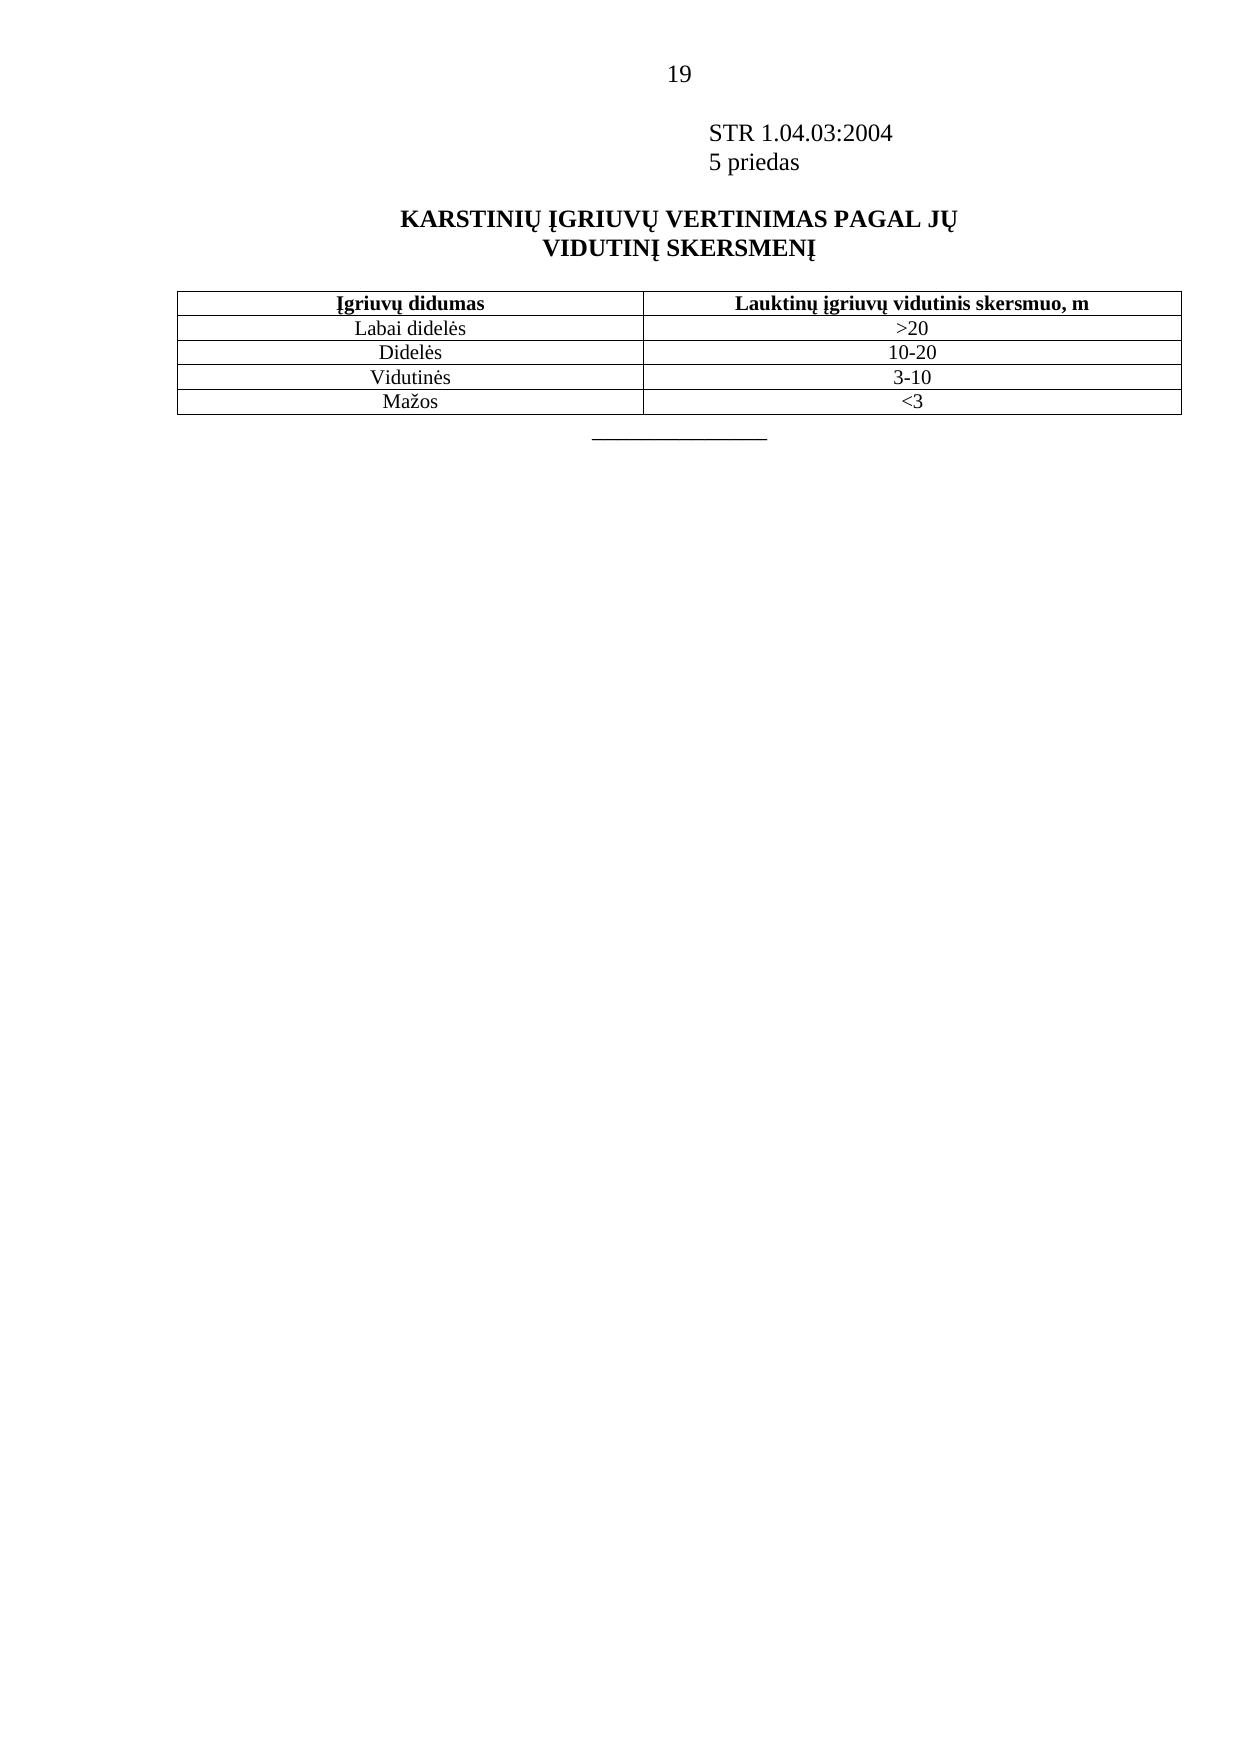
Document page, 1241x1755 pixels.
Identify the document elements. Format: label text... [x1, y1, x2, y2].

text STR 1.04.03:2004 [177, 118, 1181, 147]
table_header Lauktinų įgriuvų vidutinis skersmuo, m [644, 292, 1181, 315]
text ______________ [177, 415, 1181, 443]
table_cell Vidutinės [178, 365, 643, 389]
text VIDUTINĮ SKERSMENĮ [177, 233, 1181, 262]
text 5 priedas [177, 147, 1181, 176]
table_cell 10-20 [644, 341, 1181, 364]
table_cell Didelės [178, 341, 643, 364]
text KARSTINIŲ ĮGRIUVŲ VERTINIMAS PAGAL JŲ [177, 204, 1181, 233]
table_cell Labai didelės [178, 316, 643, 340]
table_cell <3 [644, 390, 1181, 413]
table_header Įgriuvų didumas [178, 292, 643, 315]
table_cell Mažos [178, 390, 643, 413]
table_cell >20 [644, 316, 1181, 340]
table_cell 3-10 [644, 365, 1181, 389]
